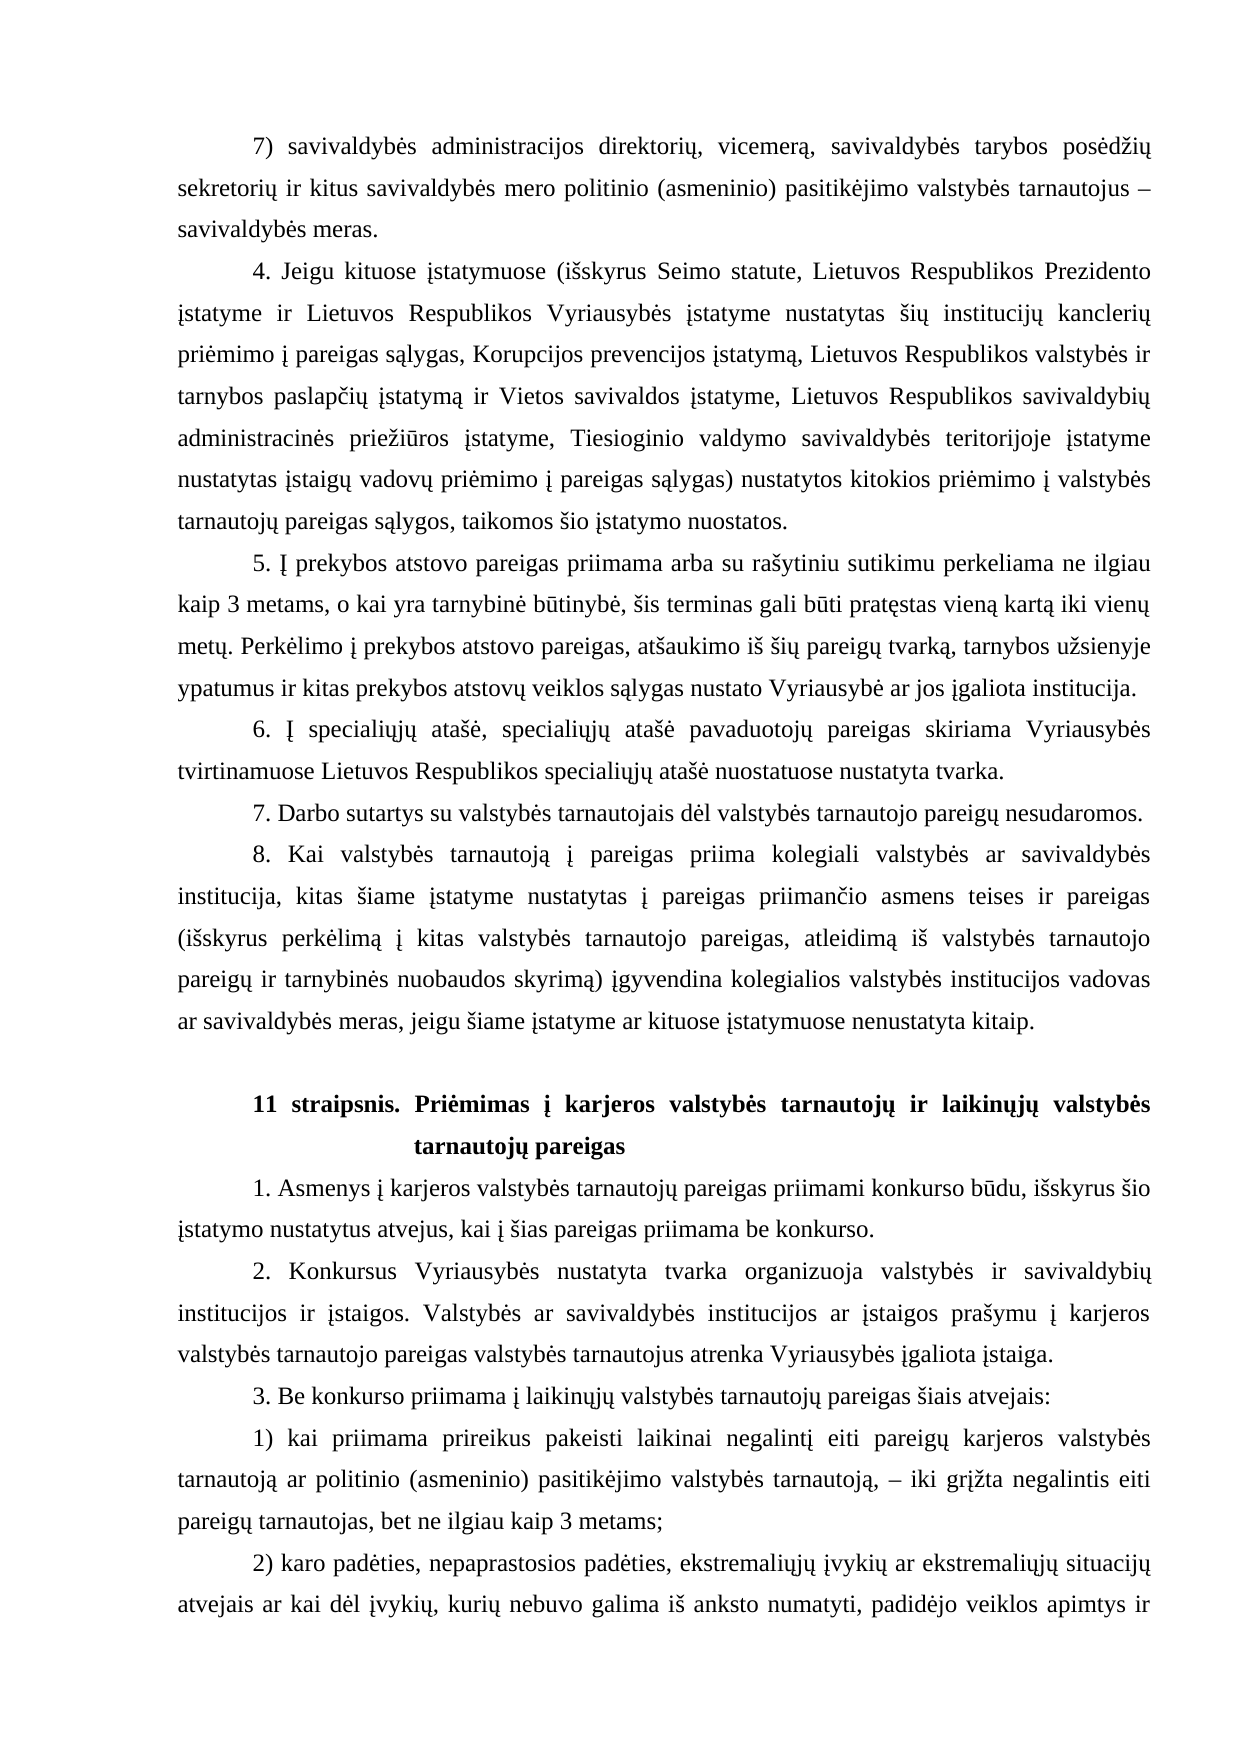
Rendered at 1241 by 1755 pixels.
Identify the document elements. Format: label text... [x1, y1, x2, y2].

text 5. Į prekybos atstovo pareigas priimama arba su rašytiniu sutikimu perkeliama ne ilgiau kaip 3 metams, o kai yra tarnybinė būtinybė, šis terminas gali būti pratęstas vieną kartą iki vienų metų. Perkėlimo į prekybos atstovo pareigas, atšaukimo iš šių pareigų tvarką, tarnybos užsienyje ypatumus ir kitas prekybos atstovų veiklos sąlygas nustato Vyriausybė ar jos įgaliota institucija. [177, 535, 1152, 701]
text 1) kai priimama prireikus pakeisti laikinai negalintį eiti pareigų karjeros valstybės tarnautoją ar politinio (asmeninio) pasitikėjimo valstybės tarnautoją, – iki grįžta negalintis eiti pareigų tarnautojas, bet ne ilgiau kaip 3 metams; [177, 1410, 1152, 1535]
text 6. Į specialiųjų atašė, specialiųjų atašė pavaduotojų pareigas skiriama Vyriausybės tvirtinamuose Lietuvos Respublikos specialiųjų atašė nuostatuose nustatyta tvarka. [177, 701, 1152, 785]
text 4. Jeigu kituose įstatymuose (išskyrus Seimo statute, Lietuvos Respublikos Prezidento įstatyme ir Lietuvos Respublikos Vyriausybės įstatyme nustatytas šių institucijų kanclerių priėmimo į pareigas sąlygas, Korupcijos prevencijos įstatymą, Lietuvos Respublikos valstybės ir tarnybos paslapčių įstatymą ir Vietos savivaldos įstatyme, Lietuvos Respublikos savivaldybių administracinės priežiūros įstatyme, Tiesioginio valdymo savivaldybės teritorijoje įstatyme nustatytas įstaigų vadovų priėmimo į pareigas sąlygas) nustatytos kitokios priėmimo į valstybės tarnautojų pareigas sąlygos, taikomos šio įstatymo nuostatos. [177, 243, 1152, 535]
text 3. Be konkurso priimama į laikinųjų valstybės tarnautojų pareigas šiais atvejais: [177, 1368, 1152, 1410]
text 2. Konkursus Vyriausybės nustatyta tvarka organizuoja valstybės ir savivaldybių institucijos ir įstaigos. Valstybės ar savivaldybės institucijos ar įstaigos prašymu į karjeros valstybės tarnautojo pareigas valstybės tarnautojus atrenka Vyriausybės įgaliota įstaiga. [177, 1243, 1152, 1368]
text 1. Asmenys į karjeros valstybės tarnautojų pareigas priimami konkurso būdu, išskyrus šio įstatymo nustatytus atvejus, kai į šias pareigas priimama be konkurso. [177, 1160, 1152, 1243]
text 7) savivaldybės administracijos direktorių, vicemerą, savivaldybės tarybos posėdžių sekretorių ir kitus savivaldybės mero politinio (asmeninio) pasitikėjimo valstybės tarnautojus – savivaldybės meras. [177, 118, 1152, 243]
text 2) karo padėties, nepaprastosios padėties, ekstremaliųjų įvykių ar ekstremaliųjų situacijų atvejais ar kai dėl įvykių, kurių nebuvo galima iš anksto numatyti, padidėjo veiklos apimtys ir [177, 1535, 1152, 1618]
text 7. Darbo sutartys su valstybės tarnautojais dėl valstybės tarnautojo pareigų nesudaromos. [177, 785, 1152, 826]
text 8. Kai valstybės tarnautoją į pareigas priima kolegiali valstybės ar savivaldybės institucija, kitas šiame įstatyme nustatytas į pareigas priimančio asmens teises ir pareigas (išskyrus perkėlimą į kitas valstybės tarnautojo pareigas, atleidimą iš valstybės tarnautojo pareigų ir tarnybinės nuobaudos skyrimą) įgyvendina kolegialios valstybės institucijos vadovas ar savivaldybės meras, jeigu šiame įstatyme ar kituose įstatymuose nenustatyta kitaip. [177, 826, 1152, 1035]
text 11 straipsnis. Priėmimas į karjeros valstybės tarnautojų ir laikinųjų valstybės tarnautojų pareigas [252, 1076, 1152, 1160]
